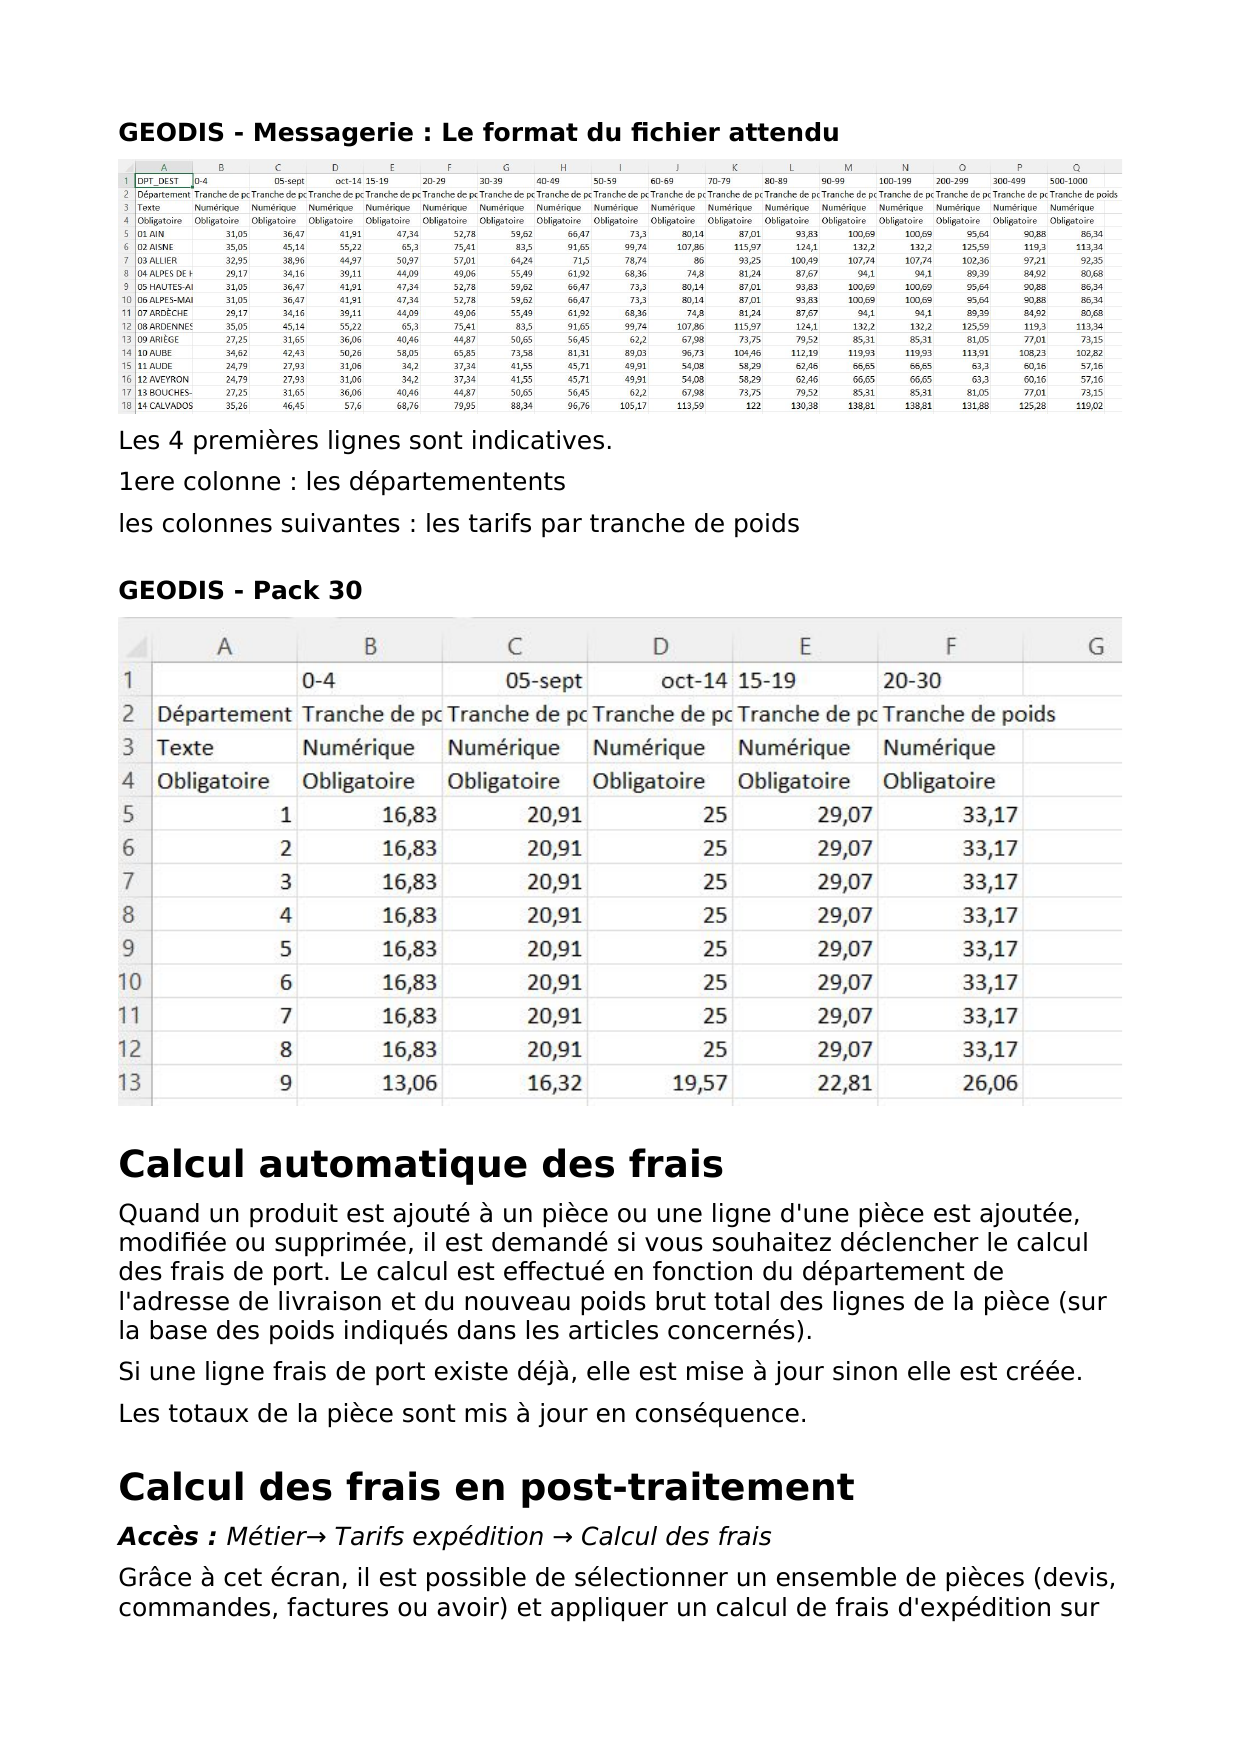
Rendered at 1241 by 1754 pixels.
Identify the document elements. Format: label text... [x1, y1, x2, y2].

text les colonnes suivantes : les tarifs par tranche de poids [118, 509, 1122, 538]
text Grâce à cet écran, il est possible de sélectionner un ensemble de pièces (devis, commandes, factures ou avoir) et appliquer un calcul de frais d'expédition sur [118, 1564, 1122, 1622]
subtitle GEODIS - Messagerie : Le format du fichier attendu [118, 118, 1122, 147]
picture [118, 617, 1123, 1106]
text Les 4 premières lignes sont indicatives. [118, 426, 1122, 455]
subtitle Calcul automatique des frais [118, 1143, 1122, 1187]
picture [118, 159, 1123, 414]
text 1ere colonne : les départementents [118, 467, 1122, 497]
text Quand un produit est ajouté à un pièce ou une ligne d'une pièce est ajoutée, modifiée ou supprimée, il est demandé si vous souhaitez déclencher le calcul des frais de port. Le calcul est effectué en fonction du département de l'adresse de livraison et du nouveau poids brut total des lignes de la pièce (sur la base des poids indiqués dans les articles concernés). [118, 1199, 1122, 1345]
subtitle Calcul des frais en post-traitement [118, 1466, 1122, 1509]
text Si une ligne frais de port existe déjà, elle est mise à jour sinon elle est créée. [118, 1357, 1122, 1387]
text Accès : Métier→ Tarifs expédition → Calcul des frais [118, 1522, 1122, 1551]
subtitle GEODIS - Pack 30 [118, 576, 1122, 605]
text Les totaux de la pièce sont mis à jour en conséquence. [118, 1399, 1122, 1428]
